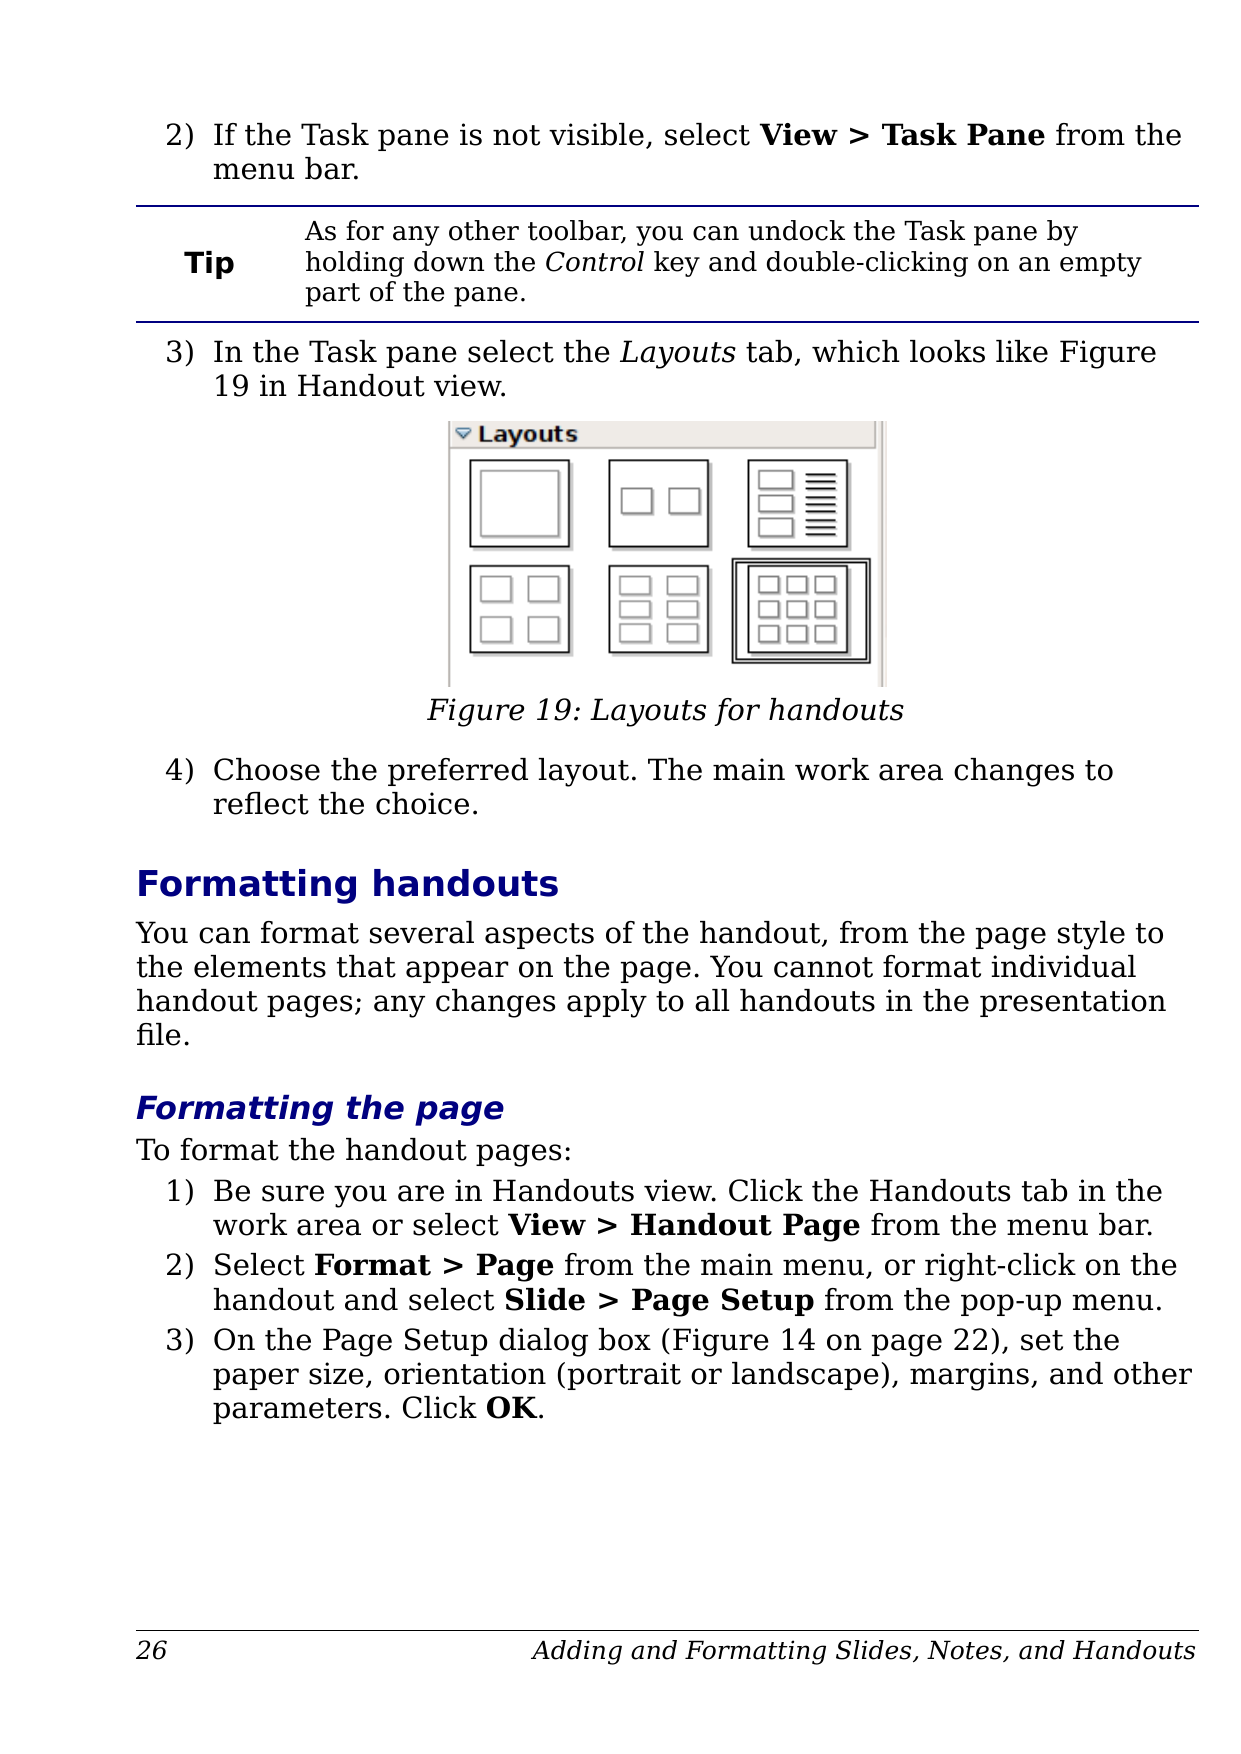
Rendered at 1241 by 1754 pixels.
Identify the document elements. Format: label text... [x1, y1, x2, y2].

table_header As for any other toolbar, you can undock the Task pane by holding down the Control key and double-clicking on an empty part of the pane. [283, 207, 1199, 321]
subtitle Formatting the page [136, 1090, 1199, 1127]
list Be sure you are in Handouts view. Click the Handouts tab in the work area or select View > Handout Page from the menu bar. [195, 1174, 1199, 1242]
table_header Tip [136, 207, 283, 321]
text You can format several aspects of the handout, from the page style to the elements that appear on the page. You cannot format individual handout pages; any changes apply to all handouts in the presentation file. [136, 917, 1199, 1053]
subtitle Formatting handouts [136, 863, 1199, 904]
list Choose the preferred layout. The main work area changes to reflect the choice. [195, 753, 1199, 821]
list In the Task pane select the Layouts tab, which looks like Figure 19 in Handout view. [195, 335, 1199, 403]
picture [447, 421, 887, 687]
list If the Task pane is not visible, select View > Task Pane from the menu bar. [195, 118, 1199, 186]
list Select Format > Page from the main menu, or right-click on the handout and select Slide > Page Setup from the pop‑up menu. [195, 1248, 1199, 1317]
list On the Page Setup dialog box (Figure 14 on page 22), set the paper size, orientation (portrait or landscape), margins, and other parameters. Click OK. [195, 1323, 1199, 1425]
text Figure 19: Layouts for handouts [408, 693, 927, 727]
list To format the handout pages: [136, 1133, 1199, 1167]
